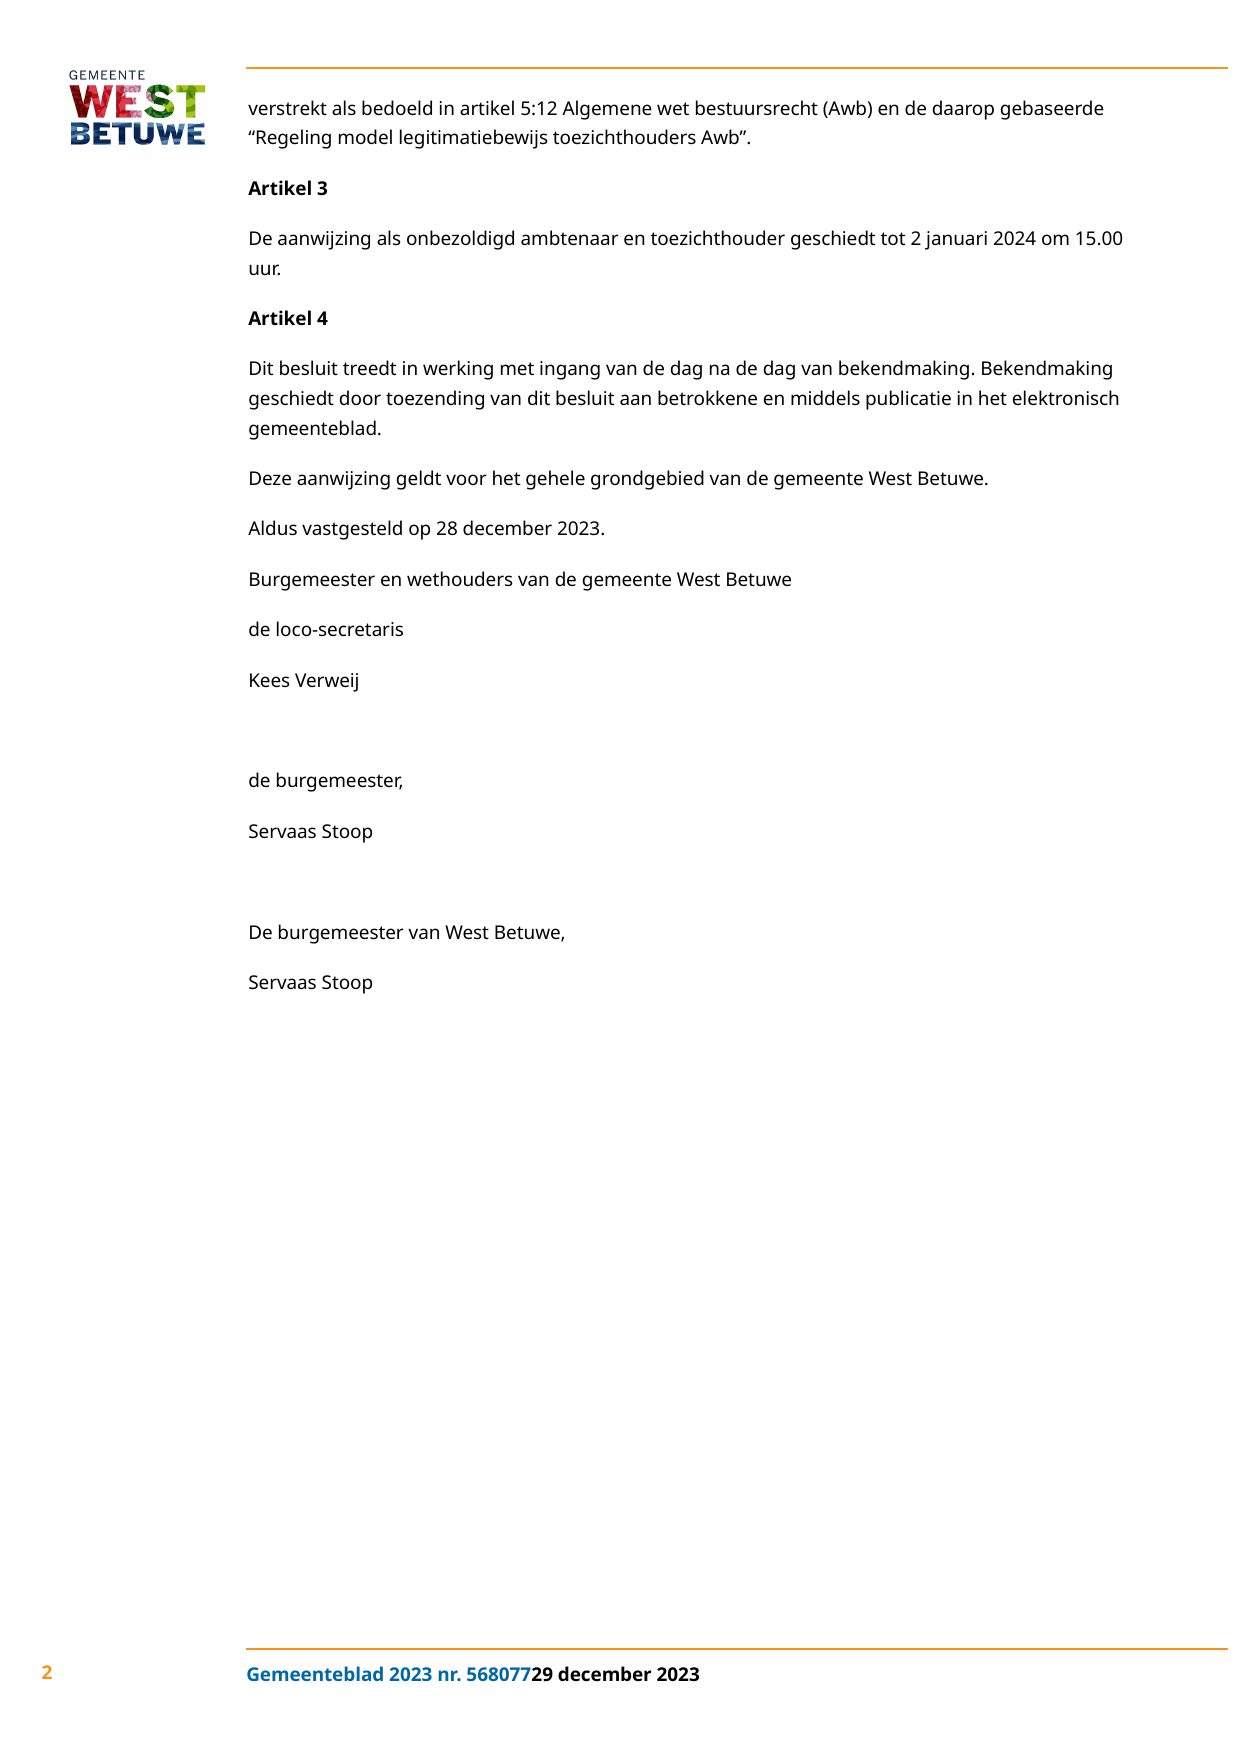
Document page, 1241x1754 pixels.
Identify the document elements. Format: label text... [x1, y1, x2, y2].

text verstrekt als bedoeld in artikel 5:12 Algemene wet bestuursrecht (Awb) en de daarop gebaseerde “Regeling model legitimatiebewijs toezichthouders Awb”. [248, 95, 1152, 150]
text De burgemeester van West Betuwe, [248, 919, 1152, 945]
text Burgemeester en wethouders van de gemeente West Betuwe [248, 566, 1152, 592]
text Artikel 3 [248, 175, 1152, 201]
text Servaas Stoop [248, 818, 1152, 844]
text Dit besluit treedt in werking met ingang van de dag na de dag van bekendmaking. Bekendmaking geschiedt door toezending van dit besluit aan betrokkene en middels publicatie in het elektronisch gemeenteblad. [248, 356, 1152, 441]
text de burgemeester, [248, 768, 1152, 793]
text De aanwijzing als onbezoldigd ambtenaar en toezichthouder geschiedt tot 2 januari 2024 om 15.00 uur. [248, 225, 1152, 281]
text Kees Verweij [248, 667, 1152, 693]
text Deze aanwijzing geldt voor het gehele grondgebied van de gemeente West Betuwe. [248, 465, 1152, 491]
text de loco-secretaris [248, 616, 1152, 642]
text Aldus vastgesteld op 28 december 2023. [248, 516, 1152, 541]
text Servaas Stoop [248, 969, 1152, 995]
text Artikel 4 [248, 305, 1152, 331]
picture [41, 47, 231, 172]
